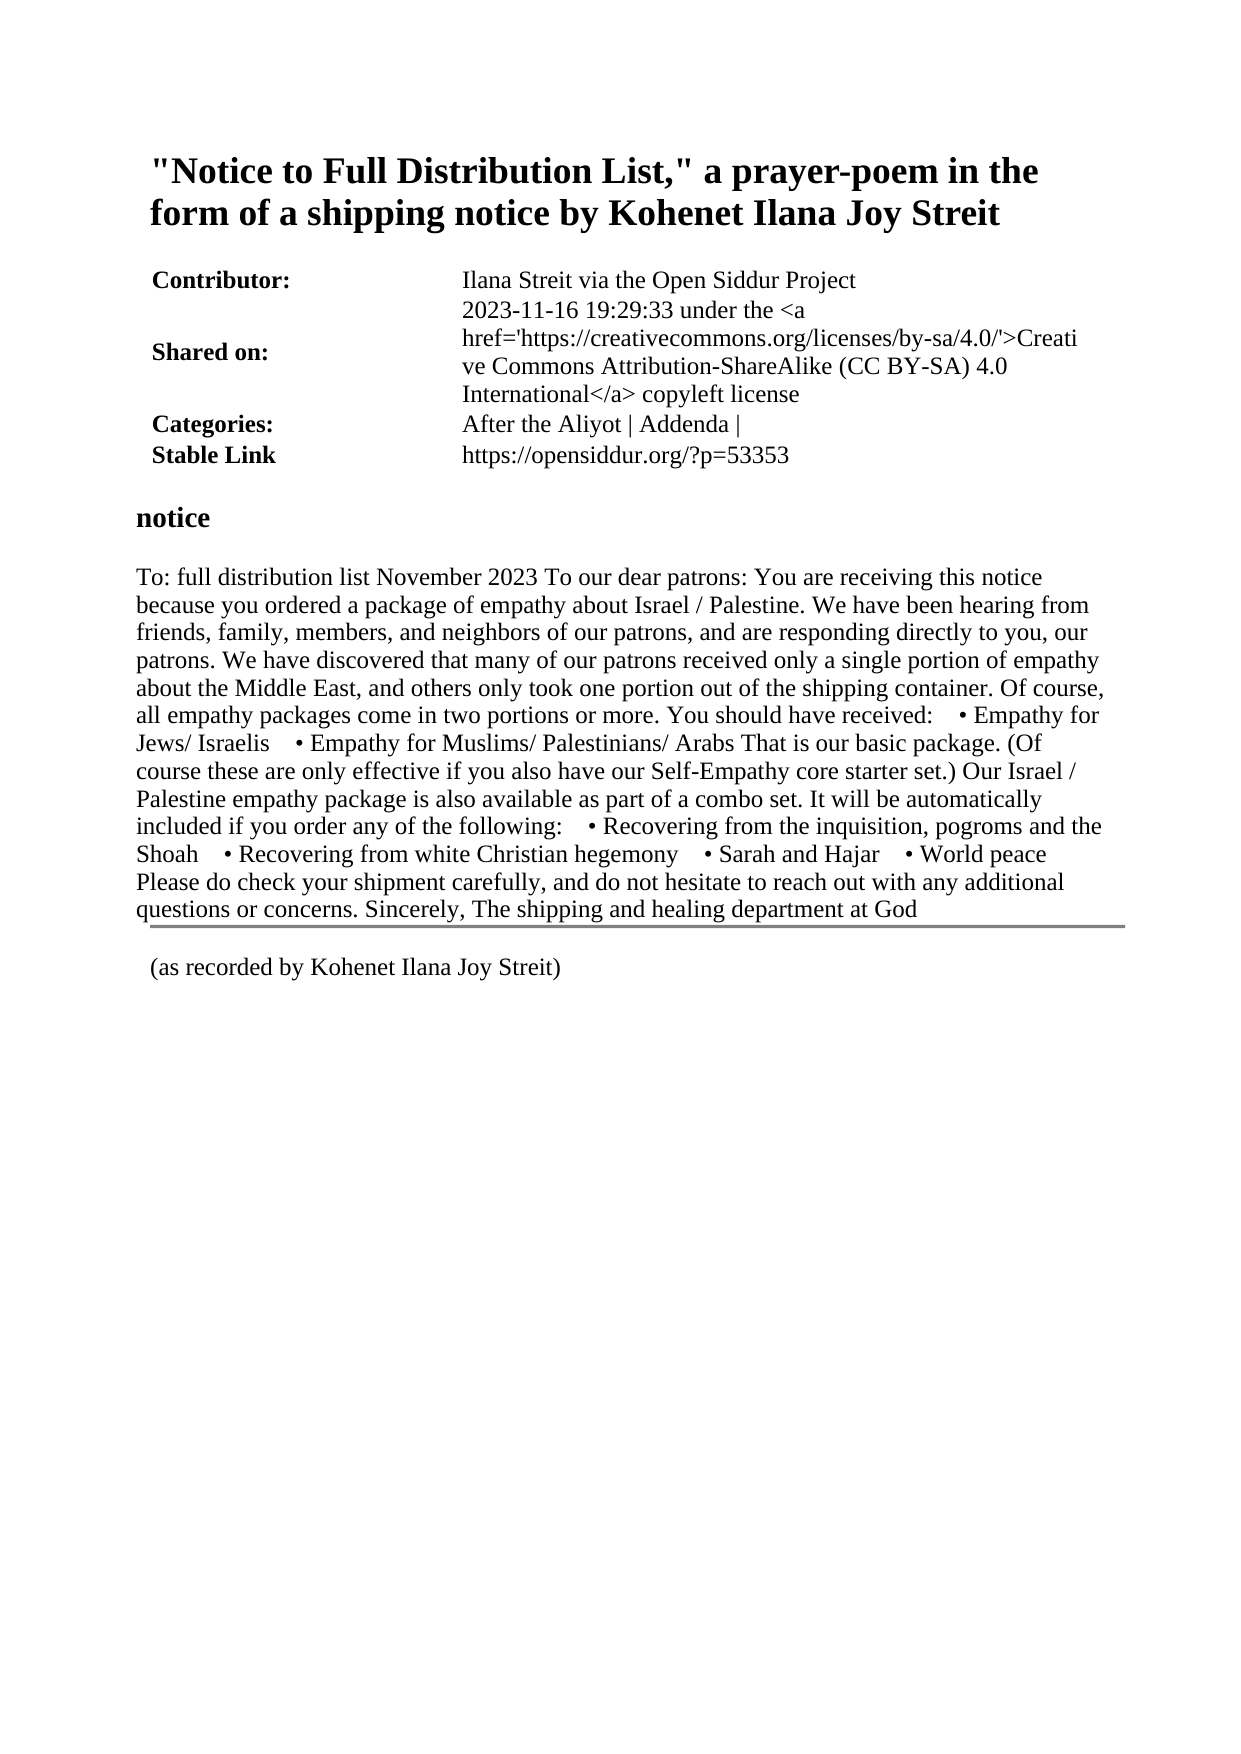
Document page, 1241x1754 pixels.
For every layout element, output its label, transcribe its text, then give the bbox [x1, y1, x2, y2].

table_header Ilana Streit via the Open Siddur Project [460, 264, 1090, 295]
table_cell Stable Link [150, 440, 460, 471]
table_cell After the Aliyot | Addenda | [460, 409, 1090, 440]
table_cell 2023-11-16 19:29:33 under the <a href='https://creativecommons.org/licenses/by-sa/4.0/'>Creative Commons Attribution-ShareAlike (CC BY-SA) 4.0 International</a> copyleft license [460, 295, 1090, 409]
text (as recorded by Kohenet Ilana Joy Streit) [150, 953, 1090, 980]
table_header Contributor: [150, 264, 460, 295]
table_cell Categories: [150, 409, 460, 440]
subtitle "Notice to Full Distribution List," a prayer-poem in the form of a shipping notice by Kohenet Ilana Joy Streit [150, 150, 1090, 233]
table_cell https://opensiddur.org/?p=53353 [460, 440, 1090, 471]
table_cell Shared on: [150, 295, 460, 409]
table_header notice To: full distribution list November 2023 To our dear patrons: You are receiving this notice because you ordered a package of empathy about Israel / Palestine. We have been hearing from friends, family, members, and neighbors of our patrons, and are responding directly to you, our patrons. We have discovered that many of our patrons received only a single portion of empathy about the Middle East, and others only took one portion out of the shipping container. Of course, all empathy packages come in two portions or more. You should have received: • Empathy for Jews/ Israelis • Empathy for Muslims/ Palestinians/ Arabs That is our basic package. (Of course these are only effective if you also have our Self-Empathy core starter set.) Our Israel / Palestine empathy package is also available as part of a combo set. It will be automatically included if you order any of the following: • Recovering from the inquisition, pogroms and the Shoah • Recovering from white Christian hegemony • Sarah and Hajar • World peace Please do check your shipment carefully, and do not hesitate to reach out with any additional questions or concerns. Sincerely, The shipping and healing department at God [134, 471, 1106, 925]
